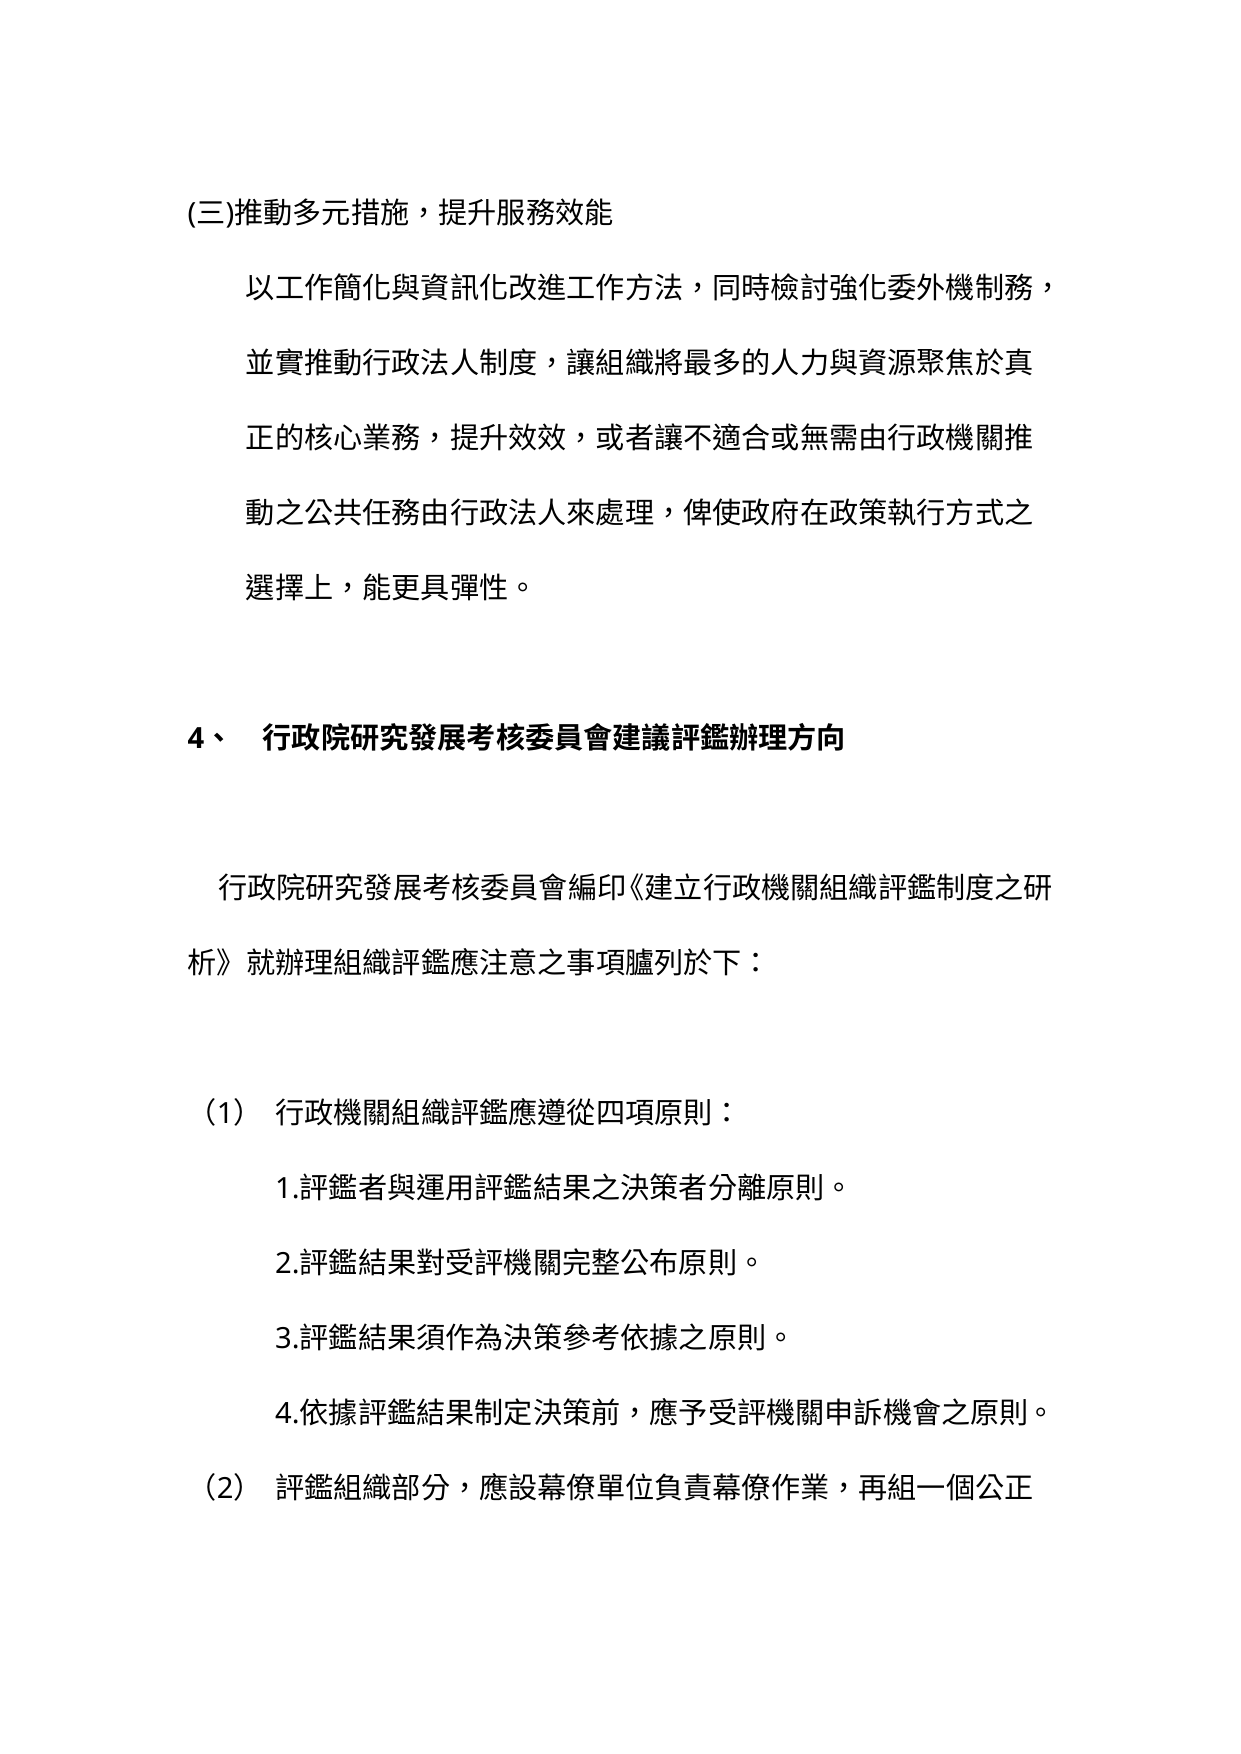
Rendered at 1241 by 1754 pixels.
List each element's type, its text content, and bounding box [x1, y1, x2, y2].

text 行政院研究發展考核委員會編印《建立行政機關組織評鑑制度之研析》就辦理組織評鑑應注意之事項臚列於下： [187, 848, 1053, 998]
text 以工作簡化與資訊化改進工作方法，同時檢討強化委外機制務，並實推動行政法人制度，讓組織將最多的人力與資源聚焦於真正的核心業務，提升效效，或者讓不適合或無需由行政機關推動之公共任務由行政法人來處理，俾使政府在政策執行方式之選擇上，能更具彈性。 [246, 248, 1053, 623]
list 行政機關組織評鑑應遵從四項原則： [187, 1073, 1053, 1148]
list 評鑑組織部分，應設幕僚單位負責幕僚作業，再組一個公正 [187, 1448, 1053, 1523]
text 1.評鑑者與運用評鑑結果之決策者分離原則。 [187, 1148, 1053, 1223]
text 3.評鑑結果須作為決策參考依據之原則。 [187, 1298, 1053, 1373]
list 行政院研究發展考核委員會建議評鑑辦理方向 [187, 698, 1053, 773]
text 2.評鑑結果對受評機關完整公布原則。 [187, 1223, 1053, 1298]
text (三)推動多元措施，提升服務效能 [187, 173, 1053, 248]
text 4.依據評鑑結果制定決策前，應予受評機關申訴機會之原則。 [187, 1373, 1053, 1448]
